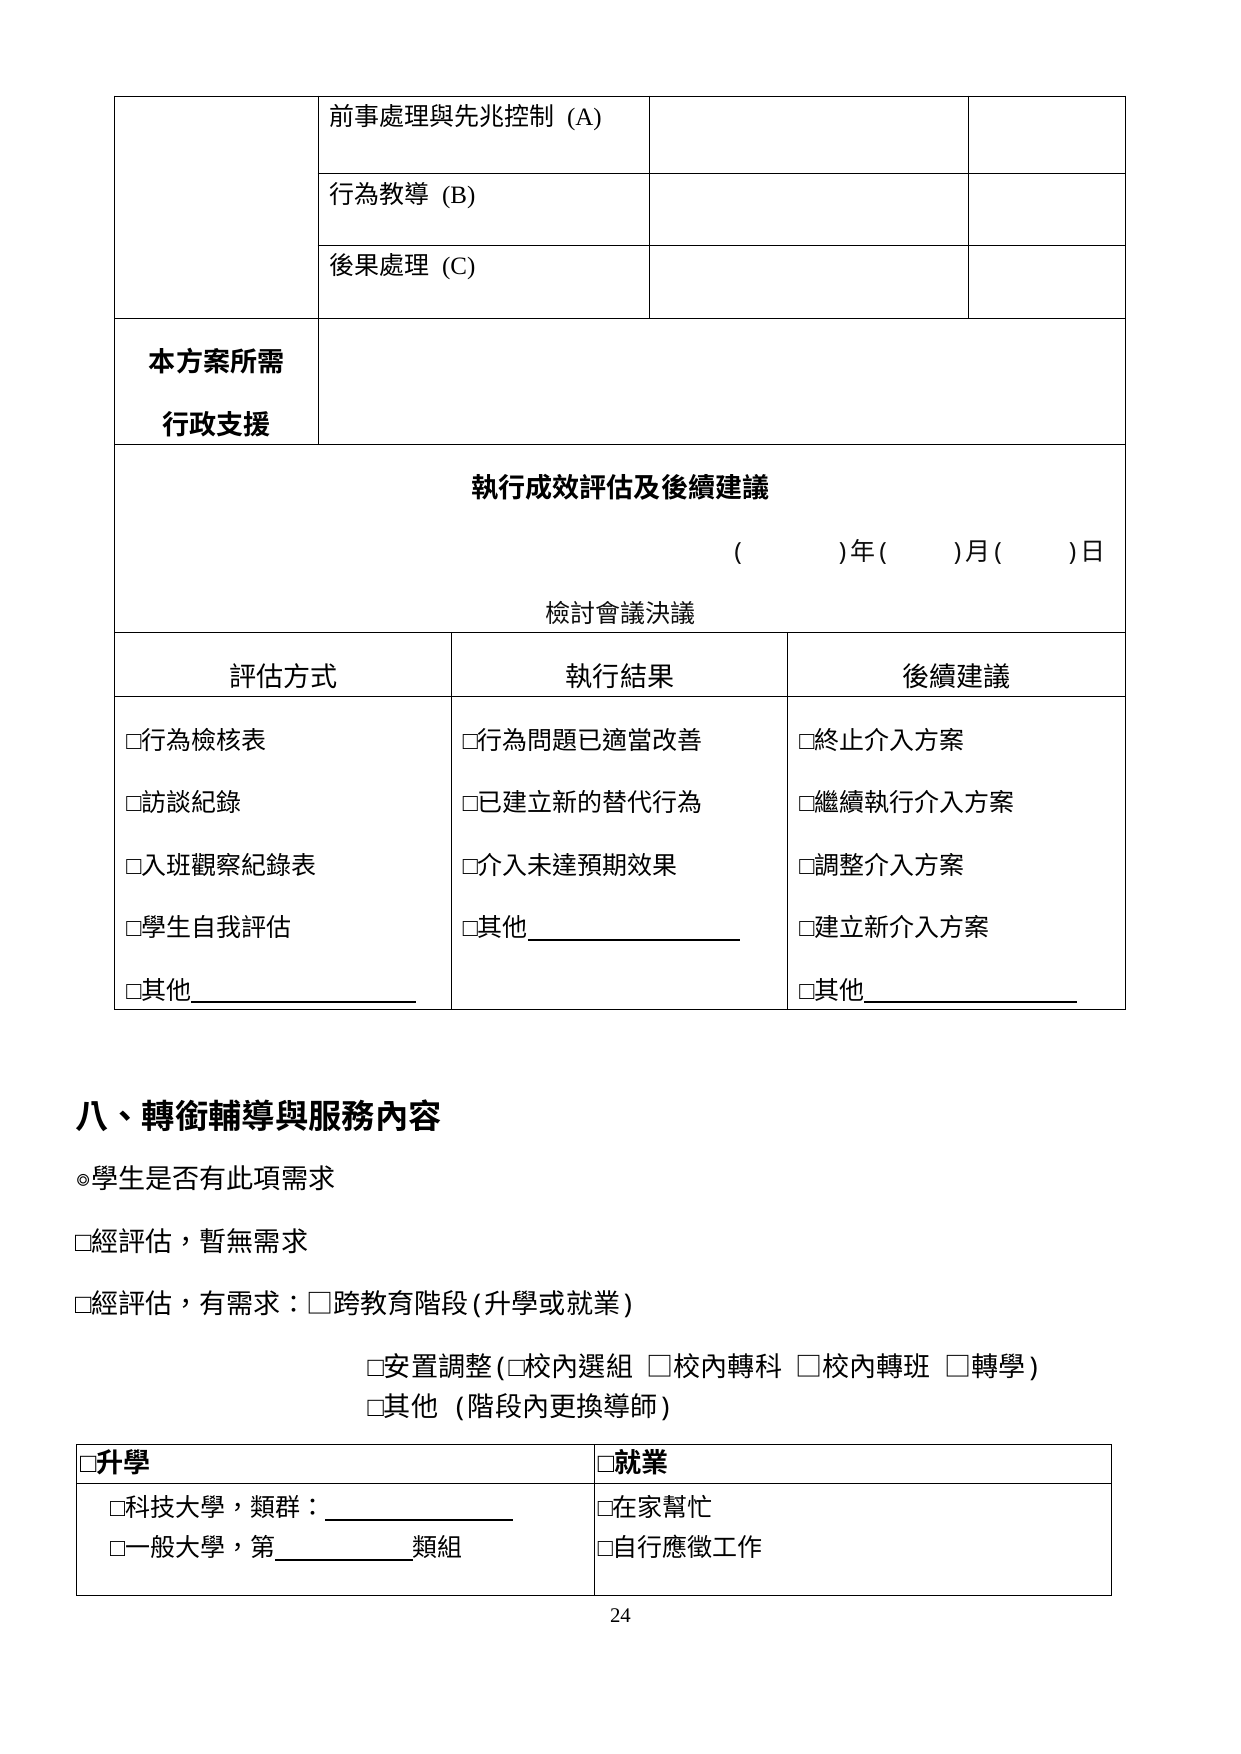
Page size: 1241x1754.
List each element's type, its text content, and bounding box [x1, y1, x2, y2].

subtitle □經評估，有需求：□跨教育階段(升學或就業) [75, 1260, 1165, 1323]
table_header □升學 [77, 1445, 594, 1483]
table_cell 後果處理 (C) [319, 246, 649, 317]
table_cell □在家幫忙 □自行應徵工作 [595, 1484, 1111, 1594]
text □其他 (階段內更換導師) [75, 1385, 1165, 1424]
table_cell [650, 97, 968, 173]
table_cell [969, 246, 1125, 317]
table_cell 執行結果 [452, 633, 787, 696]
table_header □就業 [595, 1445, 1111, 1483]
subtitle □經評估，暫無需求 [75, 1198, 1165, 1260]
table_cell 行為教導 (B) [319, 174, 649, 245]
subtitle ◎學生是否有此項需求 [75, 1135, 1165, 1198]
subtitle 八、轉銜輔導與服務內容 [75, 1073, 1165, 1135]
table_cell [969, 174, 1125, 245]
table_cell [115, 97, 318, 317]
table_cell □科技大學，類群： □一般大學，第 類組 [77, 1484, 594, 1594]
table_cell 本方案所需 行政支援 [115, 319, 318, 443]
table_cell [650, 174, 968, 245]
table_cell [650, 246, 968, 317]
table_cell □行為問題已適當改善 □已建立新的替代行為 □介入未達預期效果 □其他 [452, 697, 787, 1009]
table_cell 執行成效評估及後續建議 ( )年( )月( )日檢討會議決議 [115, 445, 1125, 632]
table_cell 評估方式 [115, 633, 451, 696]
table_cell 後續建議 [788, 633, 1125, 696]
table_cell [319, 319, 1125, 443]
table_cell [969, 97, 1125, 173]
subtitle □安置調整(□校內選組 □校內轉科 □校內轉班 □轉學) [75, 1323, 1165, 1385]
table_cell □行為檢核表 □訪談紀錄 □入班觀察紀錄表 □學生自我評估 □其他 [115, 697, 451, 1009]
table_cell 前事處理與先兆控制 (A) [319, 97, 649, 173]
table_cell □終止介入方案 □繼續執行介入方案 □調整介入方案 □建立新介入方案 □其他 [788, 697, 1125, 1009]
